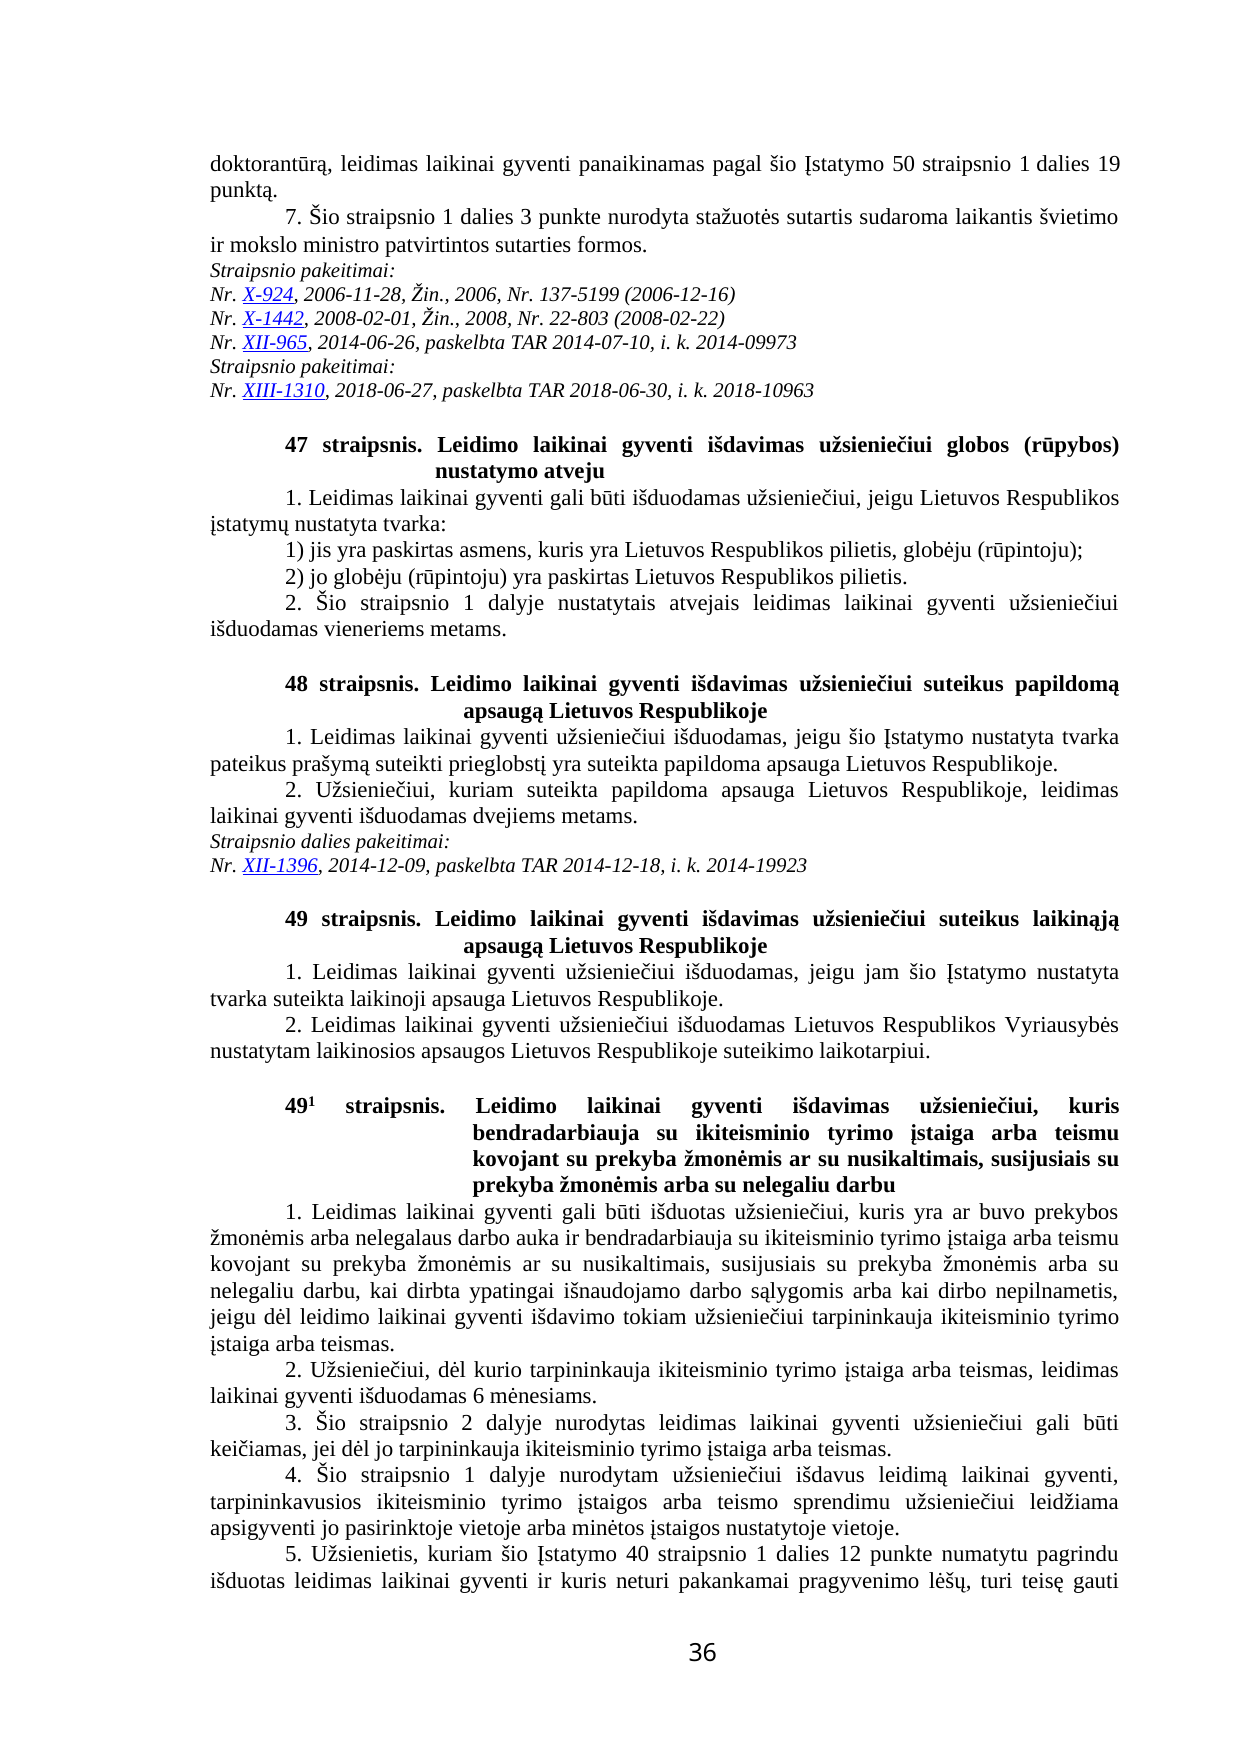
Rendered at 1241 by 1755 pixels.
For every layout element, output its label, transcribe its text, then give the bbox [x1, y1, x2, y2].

text 49 straipsnis. Leidimo laikinai gyventi išdavimas užsieniečiui suteikus laikinąją apsaugą Lietuvos Respublikoje [285, 906, 1120, 958]
text doktorantūrą, leidimas laikinai gyventi panaikinamas pagal šio Įstatymo 50 straipsnio 1 dalies 19 punktą. [210, 150, 1120, 203]
text 2. Užsieniečiui, kuriam suteikta papildoma apsauga Lietuvos Respublikoje, leidimas laikinai gyventi išduodamas dvejiems metams. [210, 776, 1120, 829]
text 5. Užsienietis, kuriam šio Įstatymo 40 straipsnio 1 dalies 12 punkte numatytu pagrindu išduotas leidimas laikinai gyventi ir kuris neturi pakankamai pragyvenimo lėšų, turi teisę gauti [210, 1540, 1120, 1593]
text 48 straipsnis. Leidimo laikinai gyventi išdavimas užsieniečiui suteikus papildomą apsaugą Lietuvos Respublikoje [285, 671, 1120, 723]
text 7. Šio straipsnio 1 dalies 3 punkte nurodyta stažuotės sutartis sudaroma laikantis švietimo ir mokslo ministro patvirtintos sutarties formos. [210, 203, 1120, 258]
text 491 straipsnis. Leidimo laikinai gyventi išdavimas užsieniečiui, kuris bendradarbiauja su ikiteisminio tyrimo įstaiga arba teismu kovojant su prekyba žmonėmis ar su nusikaltimais, susijusiais su prekyba žmonėmis arba su nelegaliu darbu [285, 1092, 1120, 1198]
text Straipsnio pakeitimai: [210, 354, 1120, 378]
text 1. Leidimas laikinai gyventi užsieniečiui išduodamas, jeigu jam šio Įstatymo nustatyta tvarka suteikta laikinoji apsauga Lietuvos Respublikoje. [210, 958, 1120, 1011]
text 1. Leidimas laikinai gyventi užsieniečiui išduodamas, jeigu šio Įstatymo nustatyta tvarka pateikus prašymą suteikti prieglobstį yra suteikta papildoma apsauga Lietuvos Respublikoje. [210, 723, 1120, 776]
text Nr. XII-965, 2014-06-26, paskelbta TAR 2014-07-10, i. k. 2014-09973 [210, 330, 1120, 354]
text 47 straipsnis. Leidimo laikinai gyventi išdavimas užsieniečiui globos (rūpybos) nustatymo atveju [285, 431, 1120, 484]
text 3. Šio straipsnio 2 dalyje nurodytas leidimas laikinai gyventi užsieniečiui gali būti keičiamas, jei dėl jo tarpininkauja ikiteisminio tyrimo įstaiga arba teismas. [210, 1409, 1120, 1461]
text 2. Užsieniečiui, dėl kurio tarpininkauja ikiteisminio tyrimo įstaiga arba teismas, leidimas laikinai gyventi išduodamas 6 mėnesiams. [210, 1356, 1120, 1409]
text 1. Leidimas laikinai gyventi gali būti išduotas užsieniečiui, kuris yra ar buvo prekybos žmonėmis arba nelegalaus darbo auka ir bendradarbiauja su ikiteisminio tyrimo įstaiga arba teismu kovojant su prekyba žmonėmis ar su nusikaltimais, susijusiais su prekyba žmonėmis arba su nelegaliu darbu, kai dirbta ypatingai išnaudojamo darbo sąlygomis arba kai dirbo nepilnametis, jeigu dėl leidimo laikinai gyventi išdavimo tokiam užsieniečiui tarpininkauja ikiteisminio tyrimo įstaiga arba teismas. [210, 1198, 1120, 1356]
text Straipsnio pakeitimai: [210, 258, 1120, 282]
text 2. Leidimas laikinai gyventi užsieniečiui išduodamas Lietuvos Respublikos Vyriausybės nustatytam laikinosios apsaugos Lietuvos Respublikoje suteikimo laikotarpiui. [210, 1011, 1120, 1064]
text 1. Leidimas laikinai gyventi gali būti išduodamas užsieniečiui, jeigu Lietuvos Respublikos įstatymų nustatyta tvarka: [210, 484, 1120, 536]
text 2. Šio straipsnio 1 dalyje nustatytais atvejais leidimas laikinai gyventi užsieniečiui išduodamas vieneriems metams. [210, 589, 1120, 642]
text Straipsnio dalies pakeitimai: [210, 829, 1120, 853]
text 1) jis yra paskirtas asmens, kuris yra Lietuvos Respublikos pilietis, globėju (rūpintoju); [210, 536, 1120, 563]
text Nr. XIII-1310, 2018-06-27, paskelbta TAR 2018-06-30, i. k. 2018-10963 [210, 378, 1120, 402]
text Nr. XII-1396, 2014-12-09, paskelbta TAR 2014-12-18, i. k. 2014-19923 [210, 853, 1120, 877]
text 2) jo globėju (rūpintoju) yra paskirtas Lietuvos Respublikos pilietis. [210, 563, 1120, 589]
text Nr. X-1442, 2008-02-01, Žin., 2008, Nr. 22-803 (2008-02-22) [210, 306, 1120, 330]
text 4. Šio straipsnio 1 dalyje nurodytam užsieniečiui išdavus leidimą laikinai gyventi, tarpininkavusios ikiteisminio tyrimo įstaigos arba teismo sprendimu užsieniečiui leidžiama apsigyventi jo pasirinktoje vietoje arba minėtos įstaigos nustatytoje vietoje. [210, 1461, 1120, 1540]
text Nr. X-924, 2006-11-28, Žin., 2006, Nr. 137-5199 (2006-12-16) [210, 282, 1120, 306]
